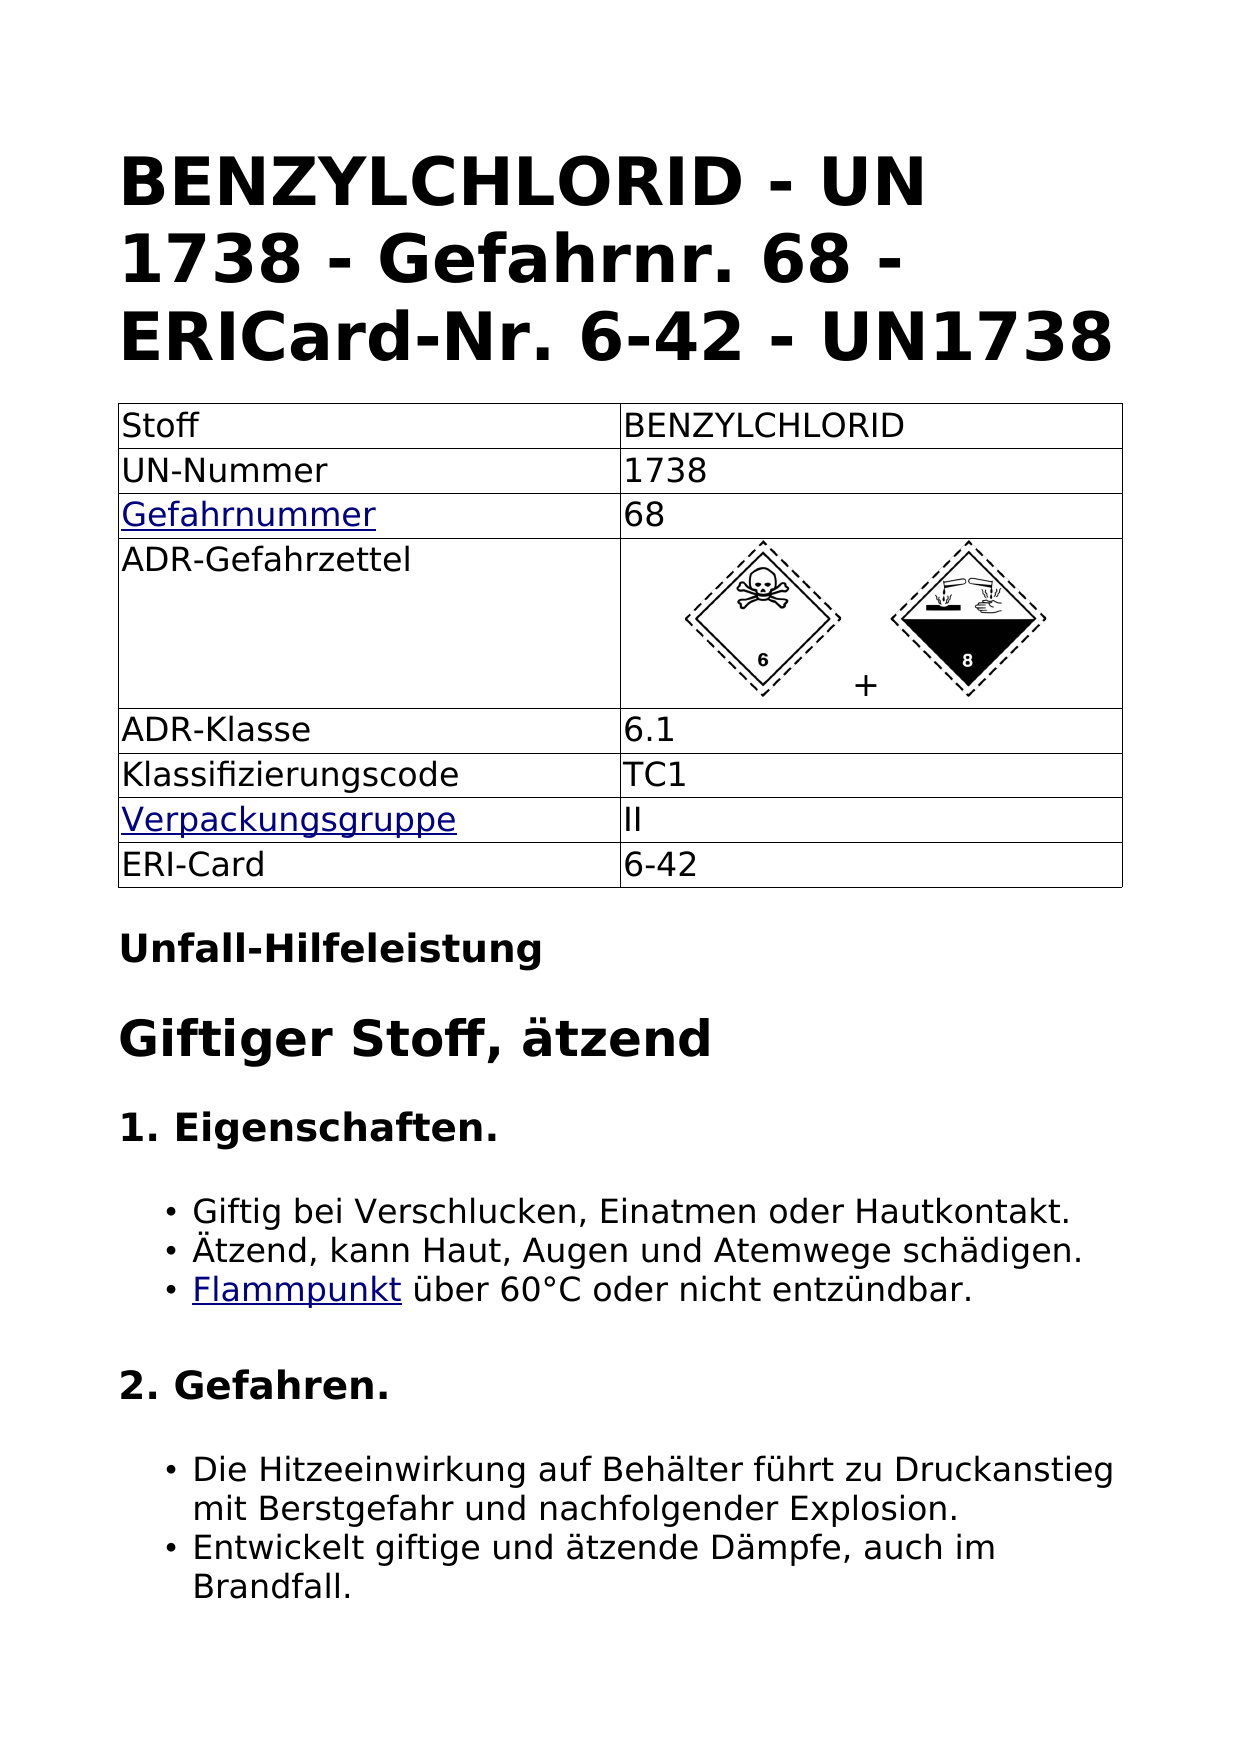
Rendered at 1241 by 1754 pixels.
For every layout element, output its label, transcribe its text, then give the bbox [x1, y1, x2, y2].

table_header Stoff [119, 404, 620, 448]
subtitle 2. Gefahren. [118, 1363, 1122, 1409]
picture [890, 540, 1047, 697]
list Die Hitzeeinwirkung auf Behälter führt zu Druckanstieg mit Berstgefahr und nachfolgender Explosion. [177, 1451, 1122, 1528]
list Giftig bei Verschlucken, Einatmen oder Hautkontakt. [177, 1192, 1122, 1231]
table_cell 6.1 [621, 709, 1122, 752]
table_cell + [621, 539, 1122, 708]
table_cell Klassifizierungscode [119, 754, 620, 797]
table_cell 6-42 [621, 843, 1122, 887]
table_cell 1738 [621, 449, 1122, 493]
picture [685, 540, 842, 697]
table_cell II [621, 798, 1122, 842]
table_cell TC1 [621, 754, 1122, 797]
table_cell UN-Nummer [119, 449, 620, 493]
list Flammpunkt über 60°C oder nicht entzündbar. [177, 1270, 1122, 1309]
list Ätzend, kann Haut, Augen und Atemwege schädigen. [177, 1231, 1122, 1270]
table_cell ERI-Card [119, 843, 620, 887]
table_cell Gefahrnummer [119, 494, 620, 538]
subtitle Giftiger Stoff, ätzend [118, 1009, 1122, 1068]
subtitle 1. Eigenschaften. [118, 1105, 1122, 1150]
table_header BENZYLCHLORID [621, 404, 1122, 448]
table_cell Verpackungsgruppe [119, 798, 620, 842]
table_cell ADR-Klasse [119, 709, 620, 752]
list Entwickelt giftige und ätzende Dämpfe, auch im Brandfall. [177, 1528, 1122, 1606]
subtitle Unfall-Hilfeleistung [118, 927, 1122, 972]
table_cell 68 [621, 494, 1122, 538]
subtitle BENZYLCHLORID - UN 1738 - Gefahrnr. 68 - ERICard-Nr. 6-42 - UN1738 [118, 143, 1122, 376]
table_cell ADR-Gefahrzettel [119, 539, 620, 708]
